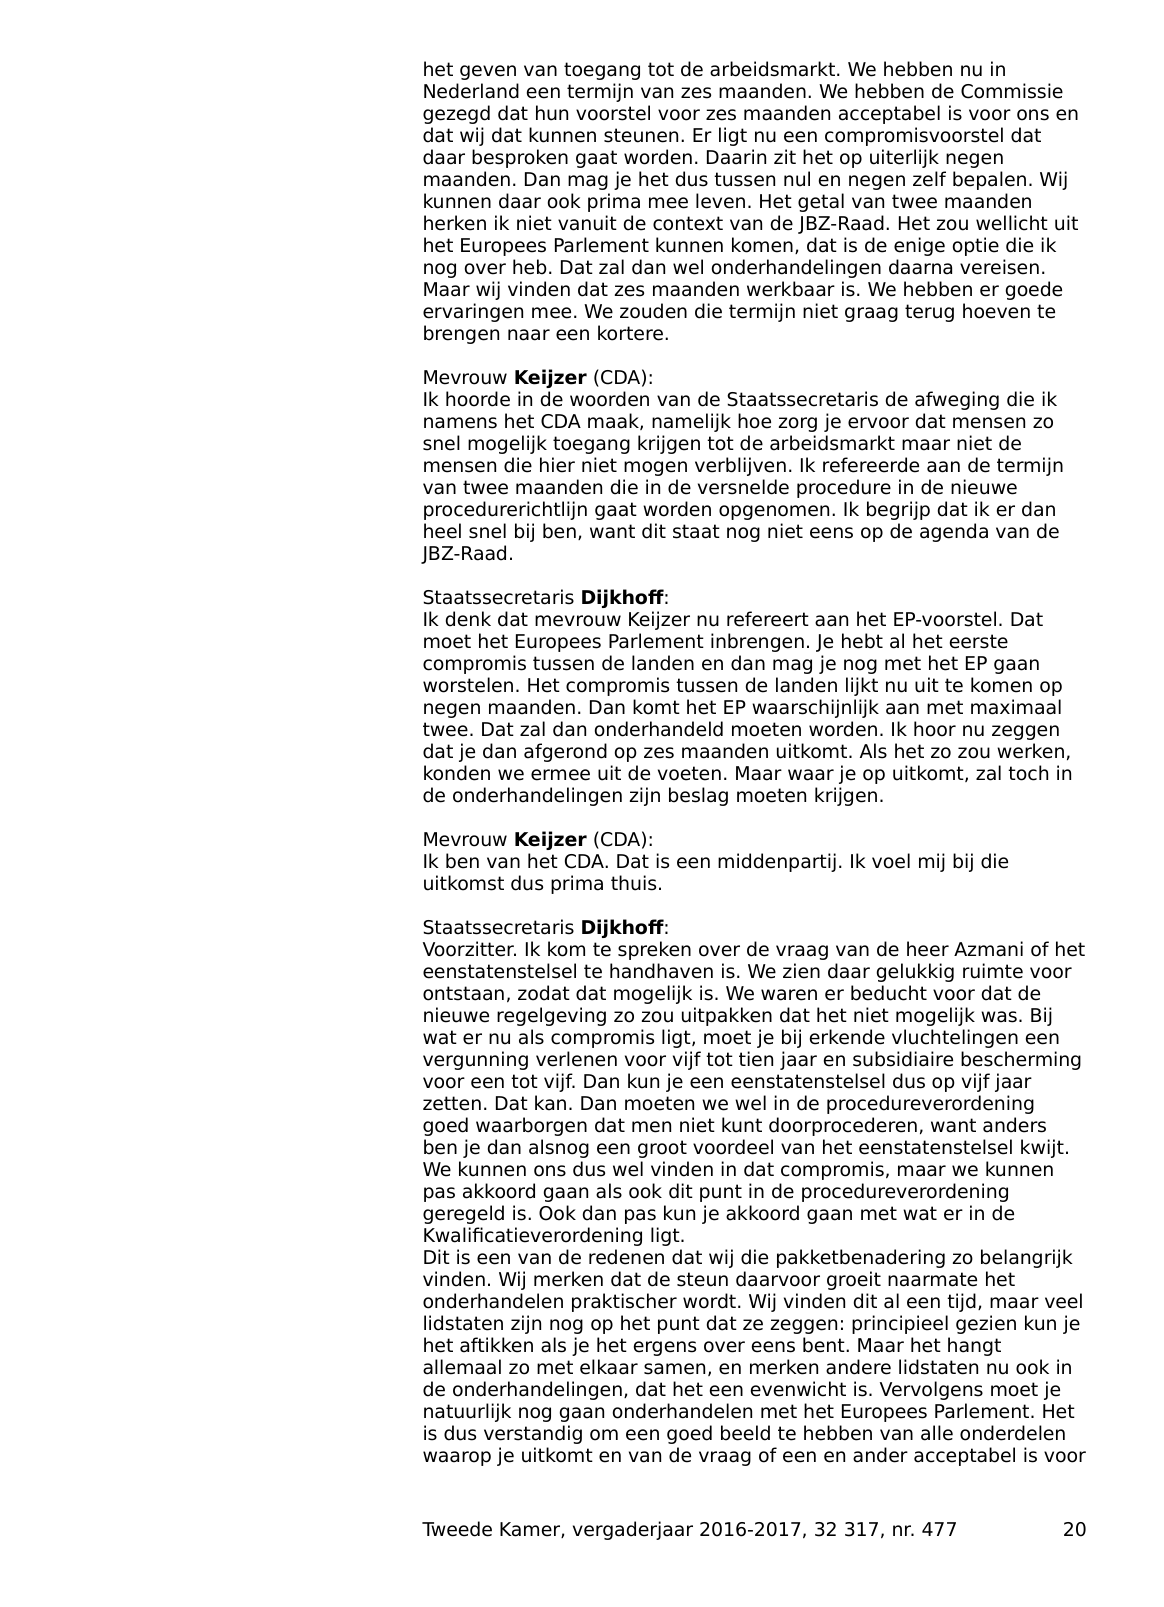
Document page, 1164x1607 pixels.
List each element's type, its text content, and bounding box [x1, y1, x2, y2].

text Dit is een van de redenen dat wij die pakketbenadering zo belangrijk vinden. Wij merken dat de steun daarvoor groeit naarmate het onderhandelen praktischer wordt. Wij vinden dit al een tijd, maar veel lidstaten zijn nog op het punt dat ze zeggen: principieel gezien kun je het aftikken als je het ergens over eens bent. Maar het hangt allemaal zo met elkaar samen, en merken andere lidstaten nu ook in de onderhandelingen, dat het een evenwicht is. Vervolgens moet je natuurlijk nog gaan onderhandelen met het Europees Parlement. Het is dus verstandig om een goed beeld te hebben van alle onderdelen waarop je uitkomt en van de vraag of een en ander acceptabel is voor [422, 1247, 1087, 1467]
text Ik denk dat mevrouw Keijzer nu refereert aan het EP-voorstel. Dat moet het Europees Parlement inbrengen. Je hebt al het eerste compromis tussen de landen en dan mag je nog met het EP gaan worstelen. Het compromis tussen de landen lijkt nu uit te komen op negen maanden. Dan komt het EP waarschijnlijk aan met maximaal twee. Dat zal dan onderhandeld moeten worden. Ik hoor nu zeggen dat je dan afgerond op zes maanden uitkomt. Als het zo zou werken, konden we ermee uit de voeten. Maar waar je op uitkomt, zal toch in de onderhandelingen zijn beslag moeten krijgen. [422, 609, 1087, 807]
text Mevrouw Keijzer (CDA): [422, 829, 1087, 851]
text Ik hoorde in de woorden van de Staatssecretaris de afweging die ik namens het CDA maak, namelijk hoe zorg je ervoor dat mensen zo snel mogelijk toegang krijgen tot de arbeidsmarkt maar niet de mensen die hier niet mogen verblijven. Ik refereerde aan de termijn van twee maanden die in de versnelde procedure in de nieuwe procedurerichtlijn gaat worden opgenomen. Ik begrijp dat ik er dan heel snel bij ben, want dit staat nog niet eens op de agenda van de JBZ-Raad. [422, 389, 1087, 565]
text Staatssecretaris Dijkhoff: [422, 587, 1087, 609]
text Ik ben van het CDA. Dat is een middenpartij. Ik voel mij bij die uitkomst dus prima thuis. [422, 851, 1087, 895]
text Mevrouw Keijzer (CDA): [422, 367, 1087, 389]
text Voorzitter. Ik kom te spreken over de vraag van de heer Azmani of het eenstatenstelsel te handhaven is. We zien daar gelukkig ruimte voor ontstaan, zodat dat mogelijk is. We waren er beducht voor dat de nieuwe regelgeving zo zou uitpakken dat het niet mogelijk was. Bij wat er nu als compromis ligt, moet je bij erkende vluchtelingen een vergunning verlenen voor vijf tot tien jaar en subsidiaire bescherming voor een tot vijf. Dan kun je een eenstatenstelsel dus op vijf jaar zetten. Dat kan. Dan moeten we wel in de procedureverordening goed waarborgen dat men niet kunt doorprocederen, want anders ben je dan alsnog een groot voordeel van het eenstatenstelsel kwijt. We kunnen ons dus wel vinden in dat compromis, maar we kunnen pas akkoord gaan als ook dit punt in de procedureverordening geregeld is. Ook dan pas kun je akkoord gaan met wat er in de Kwalificatieverordening ligt. [422, 939, 1087, 1247]
text het geven van toegang tot de arbeidsmarkt. We hebben nu in Nederland een termijn van zes maanden. We hebben de Commissie gezegd dat hun voorstel voor zes maanden acceptabel is voor ons en dat wij dat kunnen steunen. Er ligt nu een compromisvoorstel dat daar besproken gaat worden. Daarin zit het op uiterlijk negen maanden. Dan mag je het dus tussen nul en negen zelf bepalen. Wij kunnen daar ook prima mee leven. Het getal van twee maanden herken ik niet vanuit de context van de JBZ-Raad. Het zou wellicht uit het Europees Parlement kunnen komen, dat is de enige optie die ik nog over heb. Dat zal dan wel onderhandelingen daarna vereisen. Maar wij vinden dat zes maanden werkbaar is. We hebben er goede ervaringen mee. We zouden die termijn niet graag terug hoeven te brengen naar een kortere. [422, 59, 1087, 345]
text Staatssecretaris Dijkhoff: [422, 917, 1087, 939]
